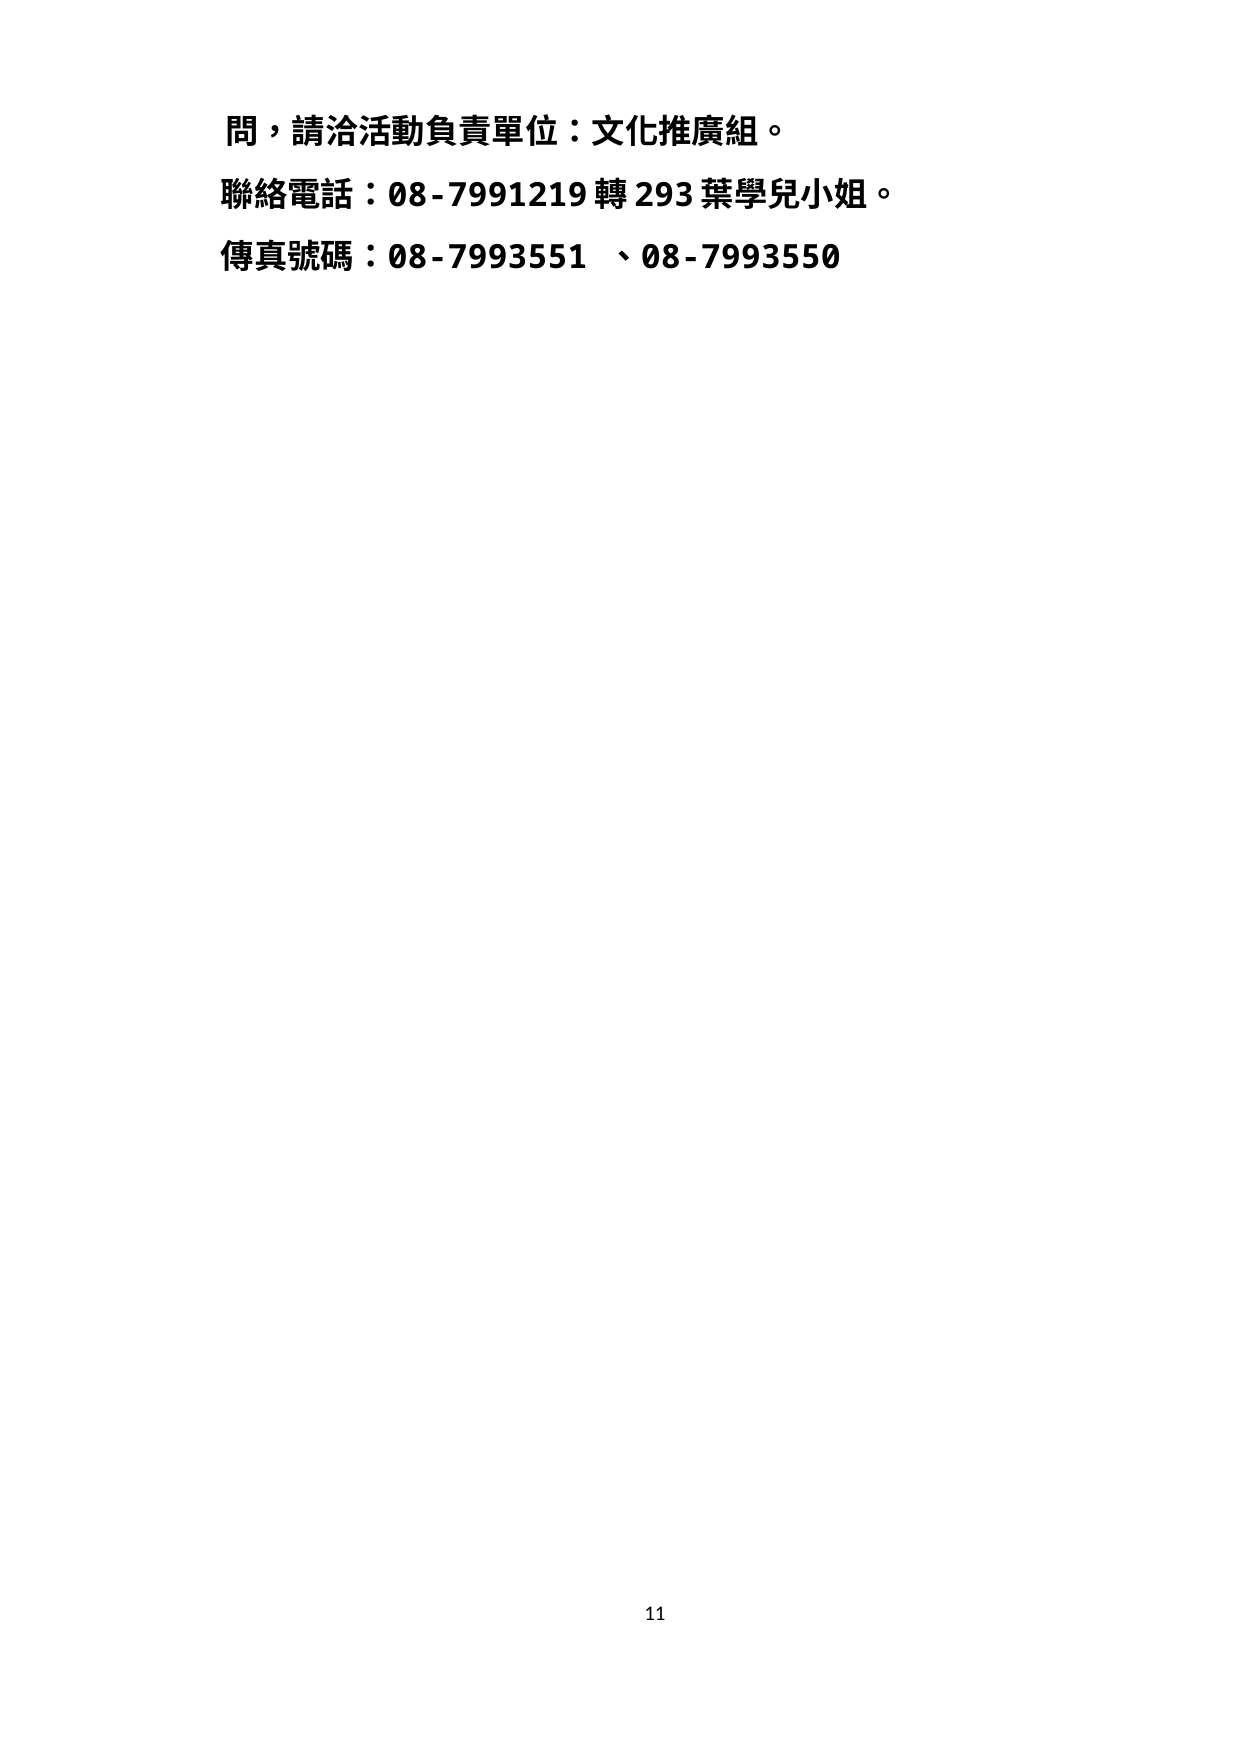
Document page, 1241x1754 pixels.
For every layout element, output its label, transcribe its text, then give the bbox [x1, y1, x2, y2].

text 聯絡電話：08-7991219轉293葉學兒小姐。 [187, 150, 1122, 212]
list 問，請洽活動負責單位：文化推廣組。 [187, 87, 1122, 150]
text 傳真號碼：08-7993551 、08-7993550 [187, 212, 1122, 275]
